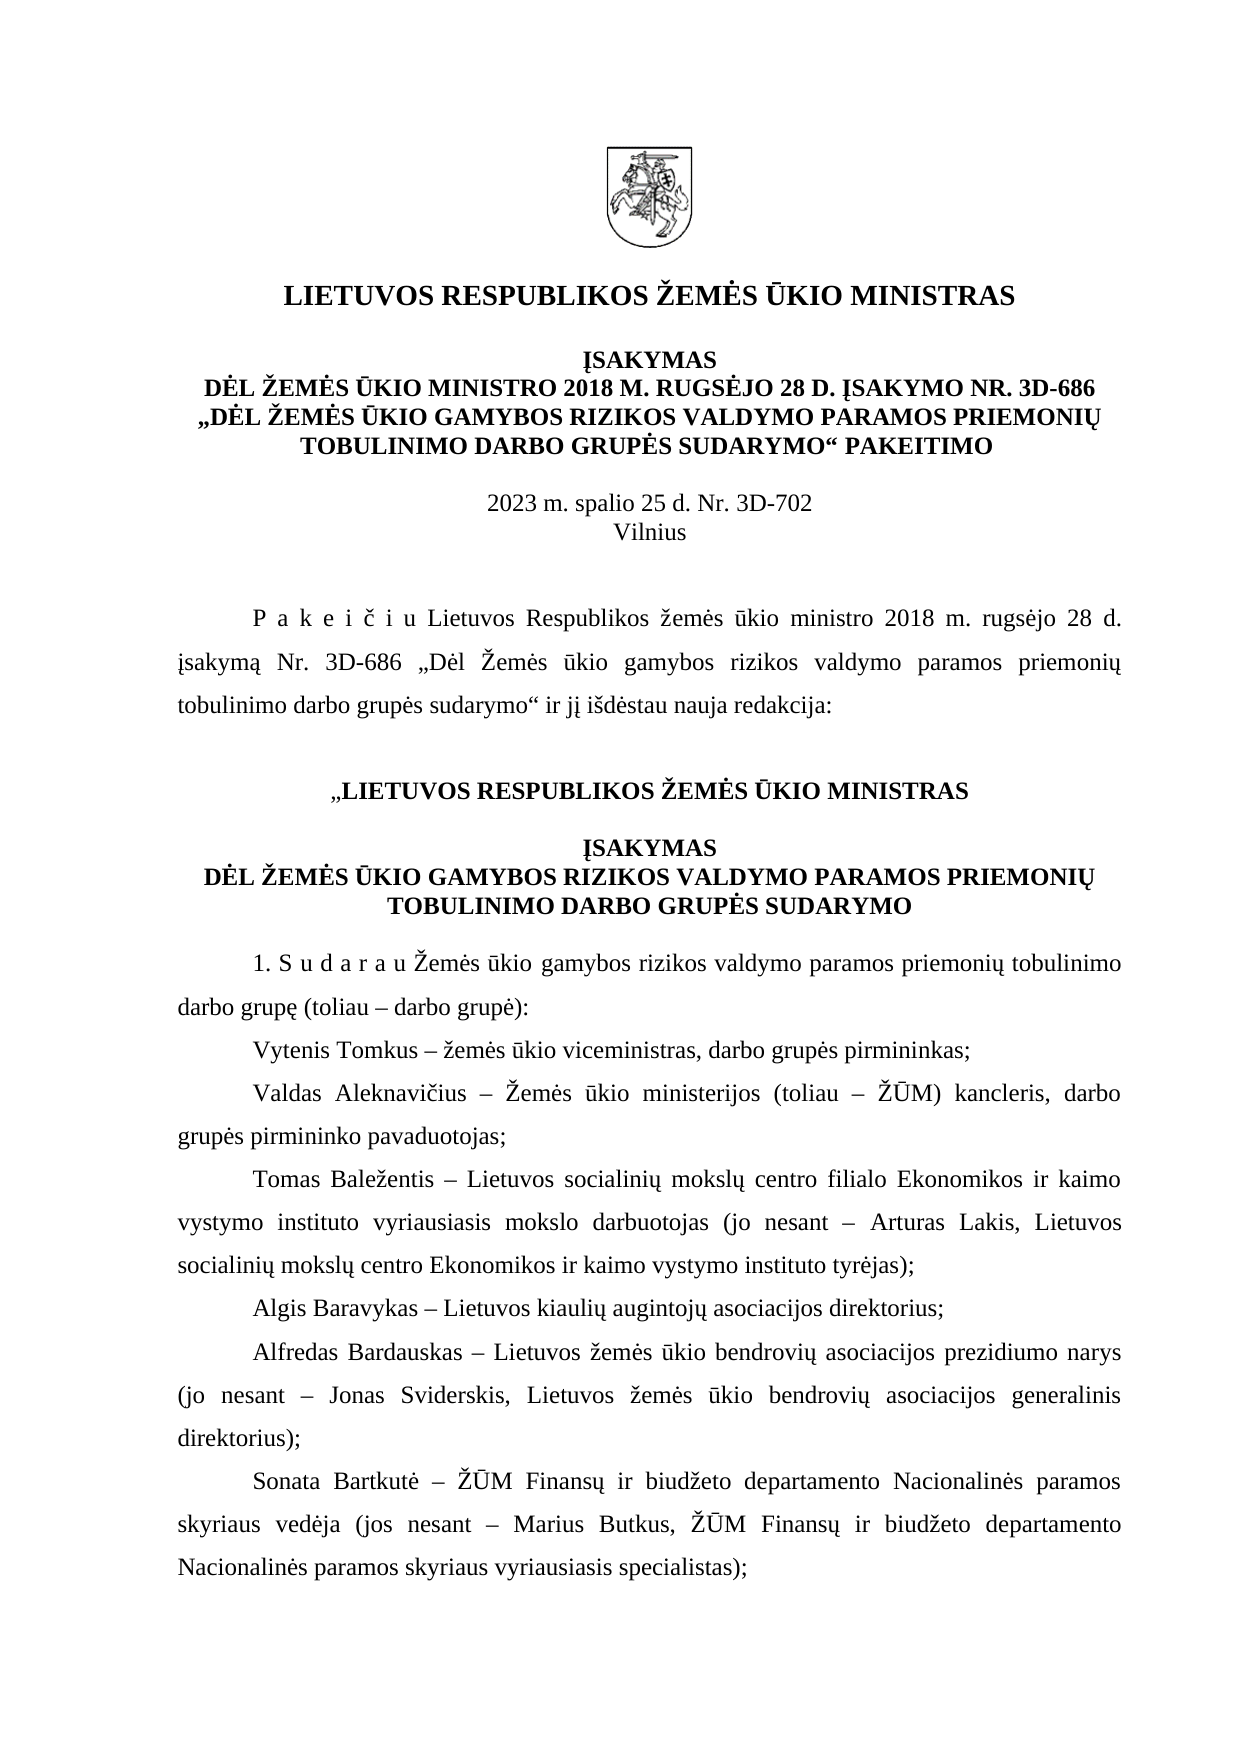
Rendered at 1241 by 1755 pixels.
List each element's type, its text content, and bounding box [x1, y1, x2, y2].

text DĖL ŽEMĖS ŪKIO GAMYBOS RIZIKOS VALDYMO PARAMOS PRIEMONIŲ TOBULINIMO DARBO GRUPĖS SUDARYMO [177, 862, 1122, 920]
text ĮSAKYMAS [177, 833, 1122, 862]
text LIETUVOS RESPUBLIKOS ŽEMĖS ŪKIO MINISTRAS [177, 278, 1122, 311]
text DĖL ŽEMĖS ŪKIO MINISTro 2018 M. RUGSĖJO 28 D. ĮSAKYMO nR. 3D-686 „DĖL ŽEMĖS ŪKIO GAMYBOS RIZIKOS VALDYMO PARAMOS PRIEMONIŲ TOBULINIMO DARBO GRUPĖS SUDARYMO“ PAKEITIMO [177, 373, 1122, 460]
text Algis Baravykas – Lietuvos kiaulių augintojų asociacijos direktorius; [177, 1293, 1122, 1322]
text P a k e i č i u Lietuvos Respublikos žemės ūkio ministro 2018 m. rugsėjo 28 d. įsakymą Nr. 3D-686 „Dėl Žemės ūkio gamybos rizikos valdymo paramos priemonių tobulinimo darbo grupės sudarymo“ ir jį išdėstau nauja redakcija: [177, 603, 1122, 718]
text Tomas Baležentis – Lietuvos socialinių mokslų centro filialo Ekonomikos ir kaimo vystymo instituto vyriausiasis mokslo darbuotojas (jo nesant – Arturas Lakis, Lietuvos socialinių mokslų centro Ekonomikos ir kaimo vystymo instituto tyrėjas); [177, 1164, 1122, 1279]
text 2023 m. spalio 25 d. Nr. 3D-702 [177, 488, 1122, 517]
text Alfredas Bardauskas – Lietuvos žemės ūkio bendrovių asociacijos prezidiumo narys (jo nesant – Jonas Sviderskis, Lietuvos žemės ūkio bendrovių asociacijos generalinis direktorius); [177, 1337, 1122, 1452]
text 1. S u d a r a u Žemės ūkio gamybos rizikos valdymo paramos priemonių tobulinimo darbo grupę (toliau – darbo grupė): [177, 948, 1122, 1020]
text Vilnius [177, 517, 1122, 546]
text Valdas Aleknavičius – Žemės ūkio ministerijos (toliau – ŽŪM) kancleris, darbo grupės pirmininko pavaduotojas; [177, 1078, 1122, 1150]
text Vytenis Tomkus – žemės ūkio viceministras, darbo grupės pirmininkas; [177, 1035, 1122, 1063]
text ĮSAKYMAS [177, 345, 1122, 373]
text „LIETUVOS RESPUBLIKOS ŽEMĖS ŪKIO MINISTRAS [177, 776, 1122, 805]
text Sonata Bartkutė – ŽŪM Finansų ir biudžeto departamento Nacionalinės paramos skyriaus vedėja (jos nesant – Marius Butkus, ŽŪM Finansų ir biudžeto departamento Nacionalinės paramos skyriaus vyriausiasis specialistas); [177, 1466, 1122, 1581]
